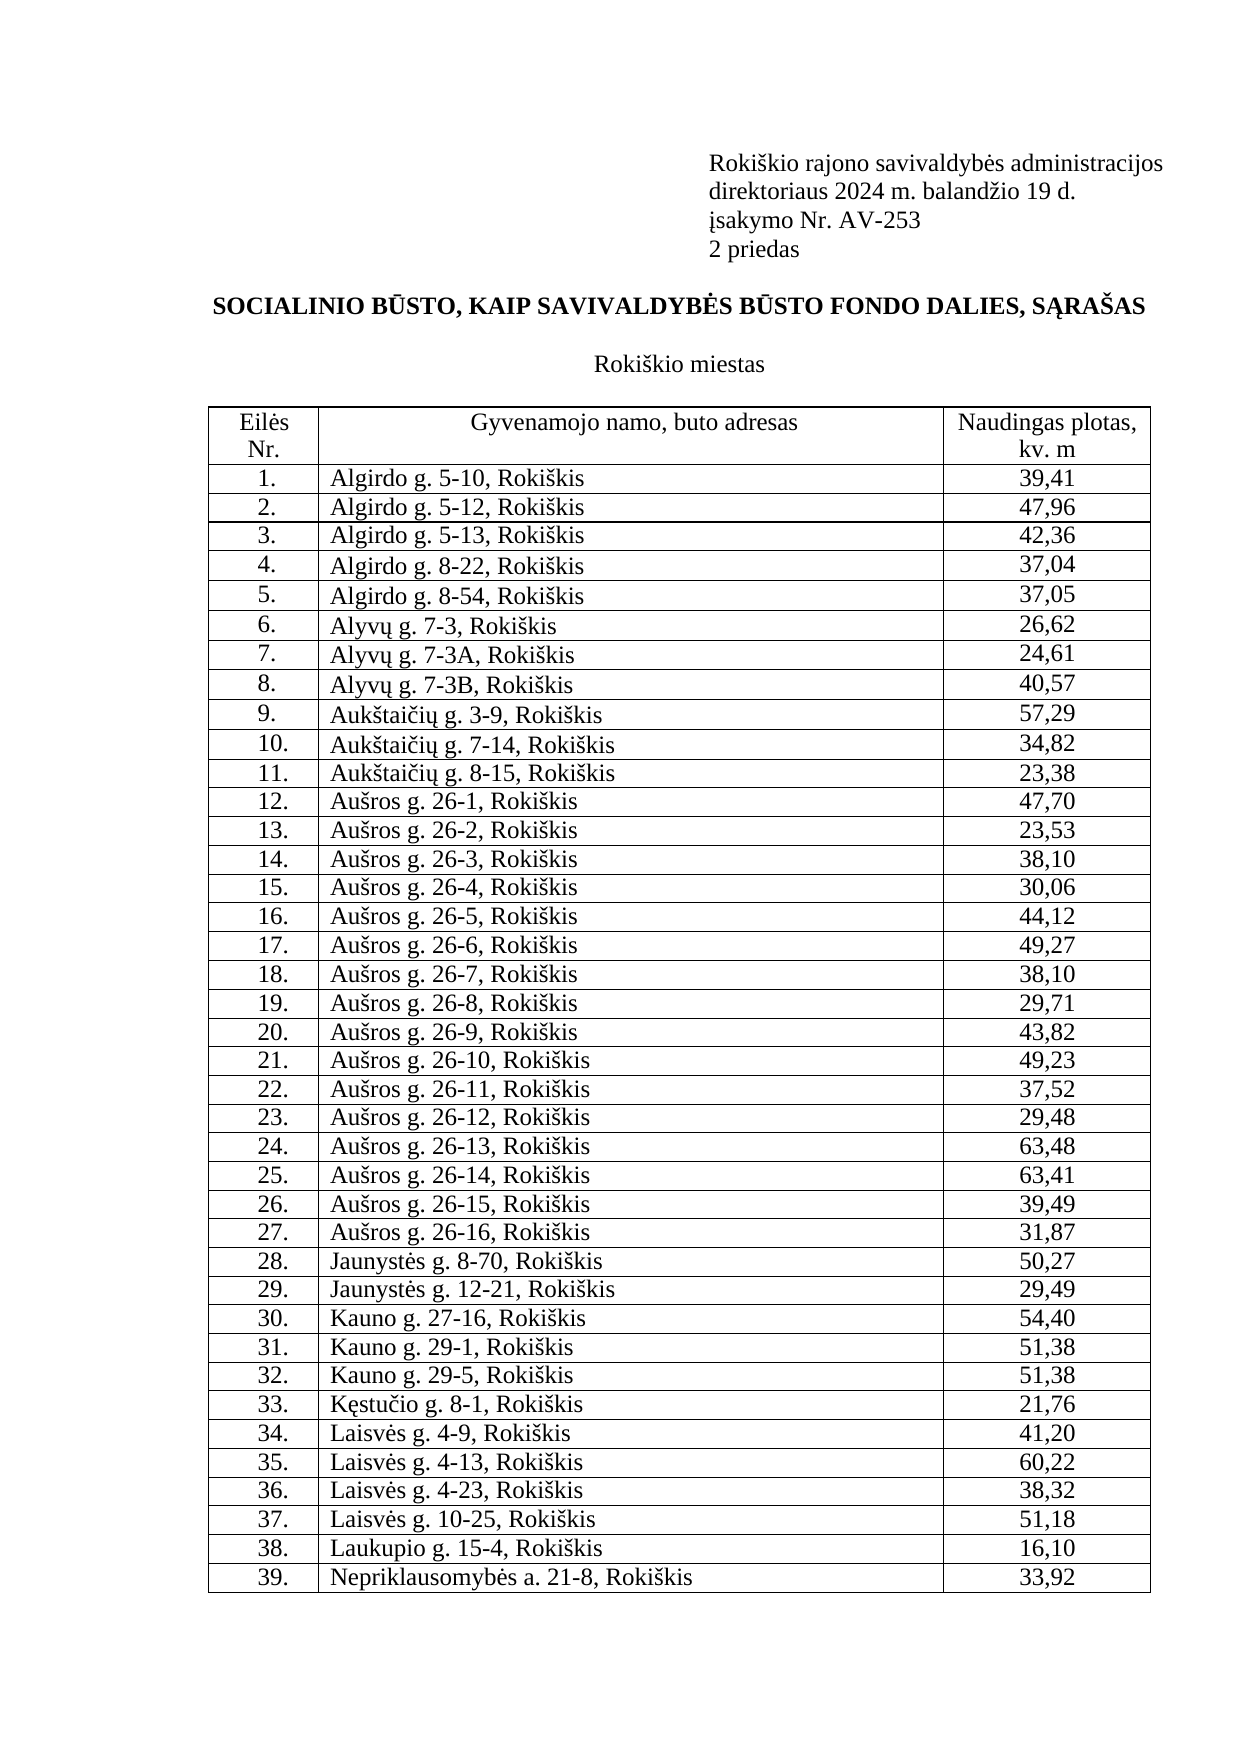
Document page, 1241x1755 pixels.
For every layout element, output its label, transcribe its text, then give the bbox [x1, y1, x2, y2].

table_cell 18. [209, 961, 318, 989]
table_cell 49,27 [944, 932, 1150, 960]
table_cell Kauno g. 29-1, Rokiškis [319, 1334, 943, 1362]
table_cell Aušros g. 26-4, Rokiškis [319, 875, 943, 902]
table_cell 31. [209, 1334, 318, 1362]
table_cell 27. [209, 1219, 318, 1247]
table_cell 19. [209, 990, 318, 1018]
table_cell Jaunystės g. 8-70, Rokiškis [319, 1248, 943, 1276]
table_cell 36. [209, 1478, 318, 1505]
table_cell Aušros g. 26-10, Rokiškis [319, 1047, 943, 1075]
table_cell Algirdo g. 5-10, Rokiškis [319, 465, 943, 493]
text 2 priedas [177, 234, 1182, 263]
table_cell Aušros g. 26-13, Rokiškis [319, 1133, 943, 1161]
table_cell Aušros g. 26-3, Rokiškis [319, 846, 943, 873]
table_cell 20. [209, 1019, 318, 1046]
table_cell Nepriklausomybės a. 21-8, Rokiškis [319, 1564, 943, 1592]
table_cell 29,48 [944, 1105, 1150, 1132]
table_cell 37,04 [944, 551, 1150, 580]
table_cell Aušros g. 26-11, Rokiškis [319, 1076, 943, 1103]
table_cell 39,49 [944, 1191, 1150, 1218]
table_cell 1. [209, 465, 318, 493]
table_cell Algirdo g. 8-22, Rokiškis [319, 551, 943, 580]
table_cell 39. [209, 1564, 318, 1592]
table_cell 63,48 [944, 1133, 1150, 1161]
table_cell Laukupio g. 15-4, Rokiškis [319, 1535, 943, 1563]
table_cell Jaunystės g. 12-21, Rokiškis [319, 1277, 943, 1304]
table_cell 26,62 [944, 611, 1150, 639]
table_cell 21,76 [944, 1391, 1150, 1419]
table_cell Aušros g. 26-12, Rokiškis [319, 1105, 943, 1132]
table_cell Alyvų g. 7-3A, Rokiškis [319, 641, 943, 669]
table_cell 21. [209, 1047, 318, 1075]
table_cell 49,23 [944, 1047, 1150, 1075]
table_cell 23,38 [944, 760, 1150, 787]
table_cell Aukštaičių g. 3-9, Rokiškis [319, 700, 943, 729]
table_cell 28. [209, 1248, 318, 1276]
table_header Naudingas plotas, kv. m [944, 408, 1150, 464]
table_cell Aušros g. 26-6, Rokiškis [319, 932, 943, 960]
table_cell 40,57 [944, 670, 1150, 699]
table_cell Laisvės g. 4-23, Rokiškis [319, 1478, 943, 1505]
table_cell Alyvų g. 7-3B, Rokiškis [319, 670, 943, 699]
table_cell 4. [209, 551, 318, 580]
table_cell 37,52 [944, 1076, 1150, 1103]
table_cell 9. [209, 700, 318, 729]
table_cell Aušros g. 26-16, Rokiškis [319, 1219, 943, 1247]
table_cell 16,10 [944, 1535, 1150, 1563]
table_cell Aušros g. 26-15, Rokiškis [319, 1191, 943, 1218]
table_cell Laisvės g. 10-25, Rokiškis [319, 1506, 943, 1534]
table_cell Aukštaičių g. 8-15, Rokiškis [319, 760, 943, 787]
table_cell 47,96 [944, 494, 1150, 521]
table_cell 22. [209, 1076, 318, 1103]
table_cell Laisvės g. 4-13, Rokiškis [319, 1449, 943, 1477]
table_cell 41,20 [944, 1420, 1150, 1448]
table_cell 63,41 [944, 1162, 1150, 1190]
table_cell Aušros g. 26-2, Rokiškis [319, 817, 943, 845]
table_cell 12. [209, 788, 318, 816]
table_header Gyvenamojo namo, buto adresas [319, 408, 943, 464]
table_header Eilės Nr. [209, 408, 318, 464]
text direktoriaus 2024 m. balandžio 19 d. [177, 176, 1182, 205]
table_cell 34. [209, 1420, 318, 1448]
table_cell 16. [209, 903, 318, 931]
table_cell 43,82 [944, 1019, 1150, 1046]
table_cell 14. [209, 846, 318, 873]
table_cell 15. [209, 875, 318, 902]
table_cell 11. [209, 760, 318, 787]
table_cell 39,41 [944, 465, 1150, 493]
table_cell Kauno g. 29-5, Rokiškis [319, 1363, 943, 1390]
table_cell 32. [209, 1363, 318, 1390]
table_cell Algirdo g. 8-54, Rokiškis [319, 581, 943, 610]
text Rokiškio miestas [177, 349, 1181, 378]
table_cell Alyvų g. 7-3, Rokiškis [319, 611, 943, 639]
table_cell 10. [209, 730, 318, 759]
table_cell 3. [209, 523, 318, 550]
table_cell 31,87 [944, 1219, 1150, 1247]
table_cell 29,49 [944, 1277, 1150, 1304]
table_cell 33,92 [944, 1564, 1150, 1592]
table_cell 25. [209, 1162, 318, 1190]
text Rokiškio rajono savivaldybės administracijos [177, 148, 1182, 176]
table_cell 34,82 [944, 730, 1150, 759]
table_cell 57,29 [944, 700, 1150, 729]
table_cell 44,12 [944, 903, 1150, 931]
table_cell 2. [209, 494, 318, 521]
table_cell Aušros g. 26-5, Rokiškis [319, 903, 943, 931]
table_cell 42,36 [944, 523, 1150, 550]
table_cell 54,40 [944, 1305, 1150, 1333]
table_cell Aušros g. 26-9, Rokiškis [319, 1019, 943, 1046]
table_cell Laisvės g. 4-9, Rokiškis [319, 1420, 943, 1448]
table_cell 23. [209, 1105, 318, 1132]
table_cell 33. [209, 1391, 318, 1419]
table_cell 37,05 [944, 581, 1150, 610]
table_cell 50,27 [944, 1248, 1150, 1276]
table_cell 24. [209, 1133, 318, 1161]
table_cell 7. [209, 641, 318, 669]
table_cell 5. [209, 581, 318, 610]
table_cell 51,18 [944, 1506, 1150, 1534]
table_cell 13. [209, 817, 318, 845]
table_cell 38,10 [944, 846, 1150, 873]
table_cell 38,10 [944, 961, 1150, 989]
table_cell Algirdo g. 5-13, Rokiškis [319, 523, 943, 550]
table_cell 37. [209, 1506, 318, 1534]
text SOCIALINIO BŪSTO, KAIP SAVIVALDYBĖS BŪSTO FONDO DALIES, SĄRAŠAS [177, 291, 1181, 320]
table_cell 6. [209, 611, 318, 639]
table_cell Aušros g. 26-7, Rokiškis [319, 961, 943, 989]
table_cell Aukštaičių g. 7-14, Rokiškis [319, 730, 943, 759]
table_cell Aušros g. 26-1, Rokiškis [319, 788, 943, 816]
table_cell 8. [209, 670, 318, 699]
table_cell 24,61 [944, 641, 1150, 669]
table_cell 47,70 [944, 788, 1150, 816]
table_cell Algirdo g. 5-12, Rokiškis [319, 494, 943, 521]
table_cell 29,71 [944, 990, 1150, 1018]
table_cell Kauno g. 27-16, Rokiškis [319, 1305, 943, 1333]
table_cell 30,06 [944, 875, 1150, 902]
table_cell 17. [209, 932, 318, 960]
table_cell Aušros g. 26-14, Rokiškis [319, 1162, 943, 1190]
table_cell 29. [209, 1277, 318, 1304]
table_cell 51,38 [944, 1334, 1150, 1362]
table_cell 60,22 [944, 1449, 1150, 1477]
table_cell 26. [209, 1191, 318, 1218]
table_cell 30. [209, 1305, 318, 1333]
table_cell 23,53 [944, 817, 1150, 845]
table_cell 38. [209, 1535, 318, 1563]
table_cell 51,38 [944, 1363, 1150, 1390]
table_cell Kęstučio g. 8-1, Rokiškis [319, 1391, 943, 1419]
text įsakymo Nr. AV-253 [177, 205, 1182, 234]
table_cell 38,32 [944, 1478, 1150, 1505]
table_cell Aušros g. 26-8, Rokiškis [319, 990, 943, 1018]
table_cell 35. [209, 1449, 318, 1477]
